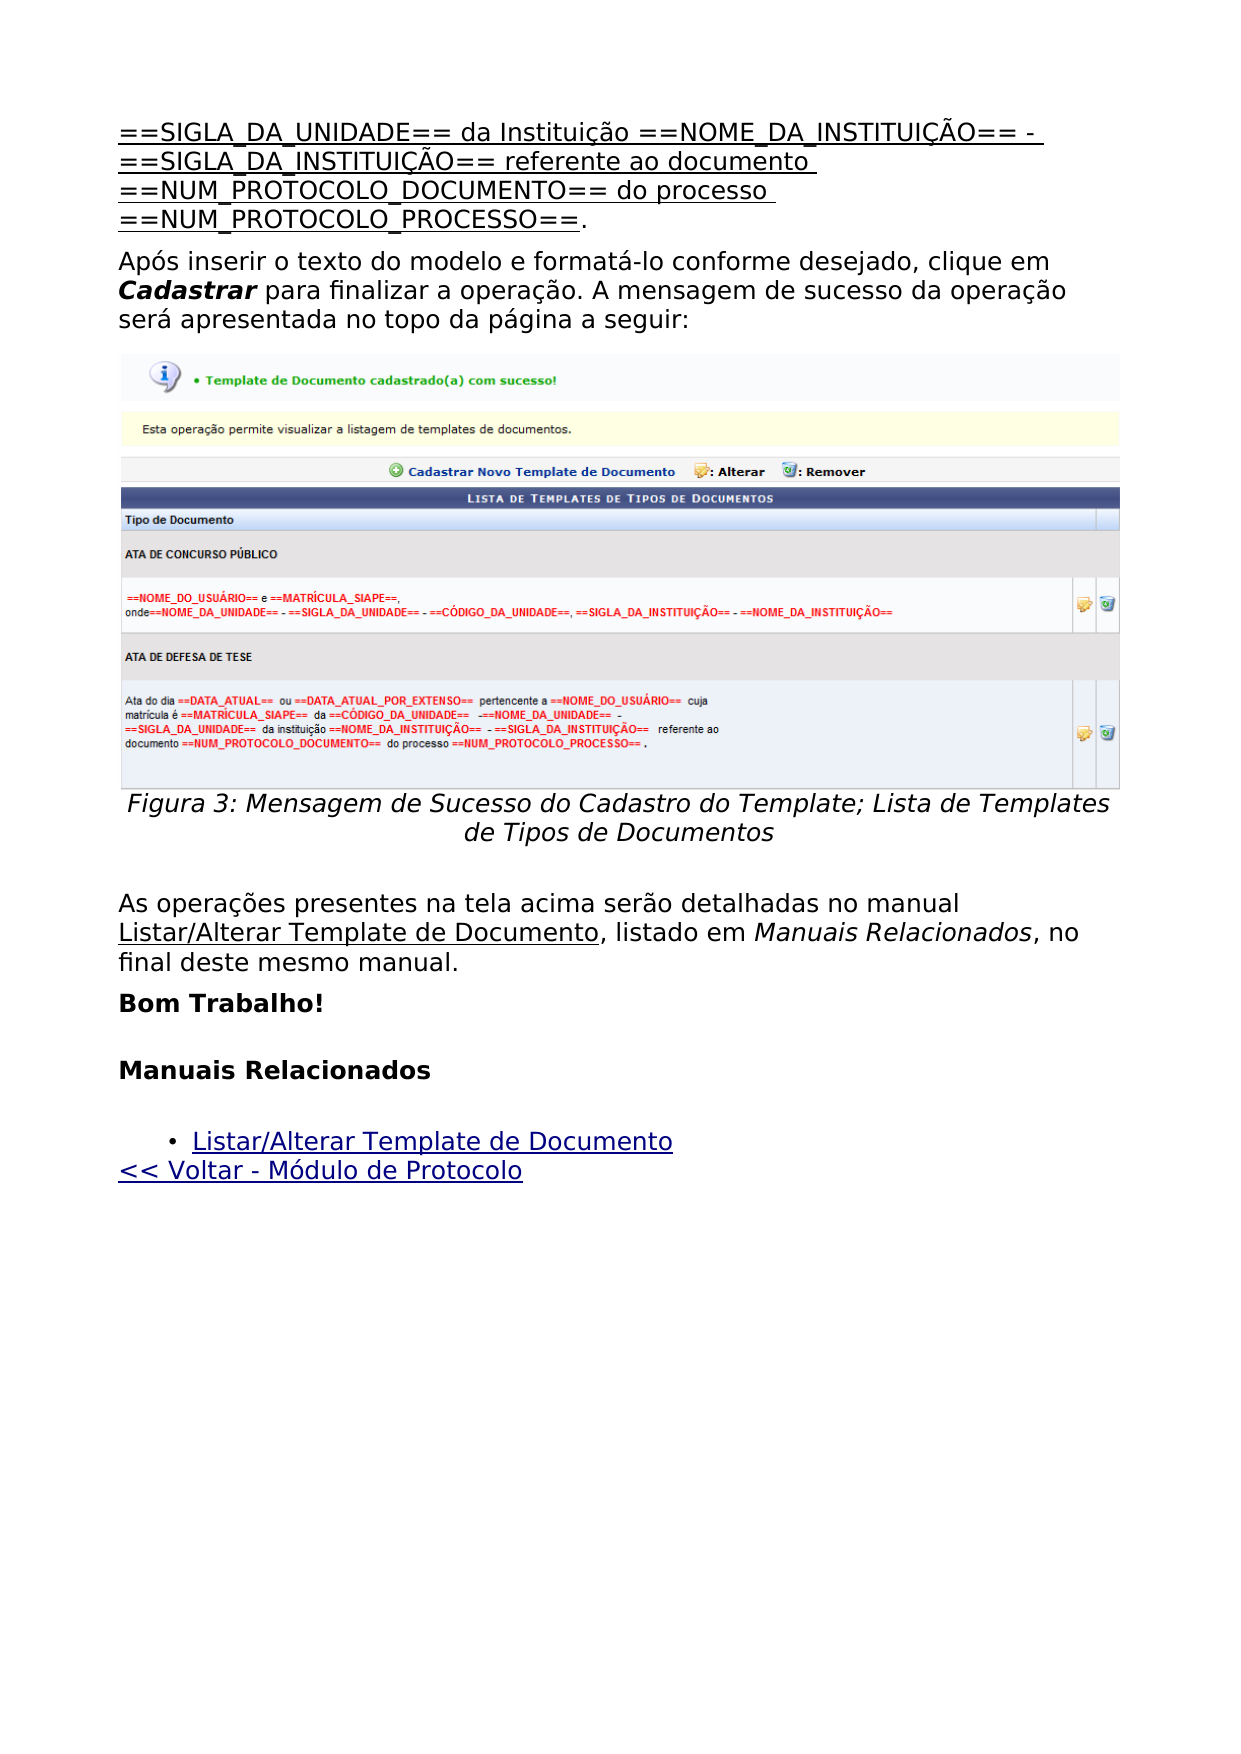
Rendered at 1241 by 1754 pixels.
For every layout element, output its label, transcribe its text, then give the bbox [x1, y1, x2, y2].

text Bom Trabalho! [118, 989, 1122, 1018]
text - ==SIGLA_DA_UNIDADE== da Instituição ==NOME_DA_INSTITUIÇÃO== - ==SIGLA_DA_INSTITUIÇÃO== referente ao documento ==NUM_PROTOCOLO_DOCUMENTO== do processo ==NUM_PROTOCOLO_PROCESSO==. [118, 118, 1122, 235]
text Figura 3: Mensagem de Sucesso do Cadastro do Template; Lista de Templates de Tipos de Documentos [118, 790, 1122, 848]
picture [118, 347, 1123, 790]
text Após inserir o texto do modelo e formatá-lo conforme desejado, clique em Cadastrar para finalizar a operação. A mensagem de sucesso da operação será apresentada no topo da página a seguir: [118, 247, 1122, 335]
subtitle Manuais Relacionados [118, 1056, 1122, 1085]
text As operações presentes na tela acima serão detalhadas no manual Listar/Alterar Template de Documento, listado em Manuais Relacionados, no final deste mesmo manual. [118, 889, 1122, 977]
text << Voltar - Módulo de Protocolo [118, 1156, 1122, 1186]
list Listar/Alterar Template de Documento [177, 1127, 1122, 1156]
